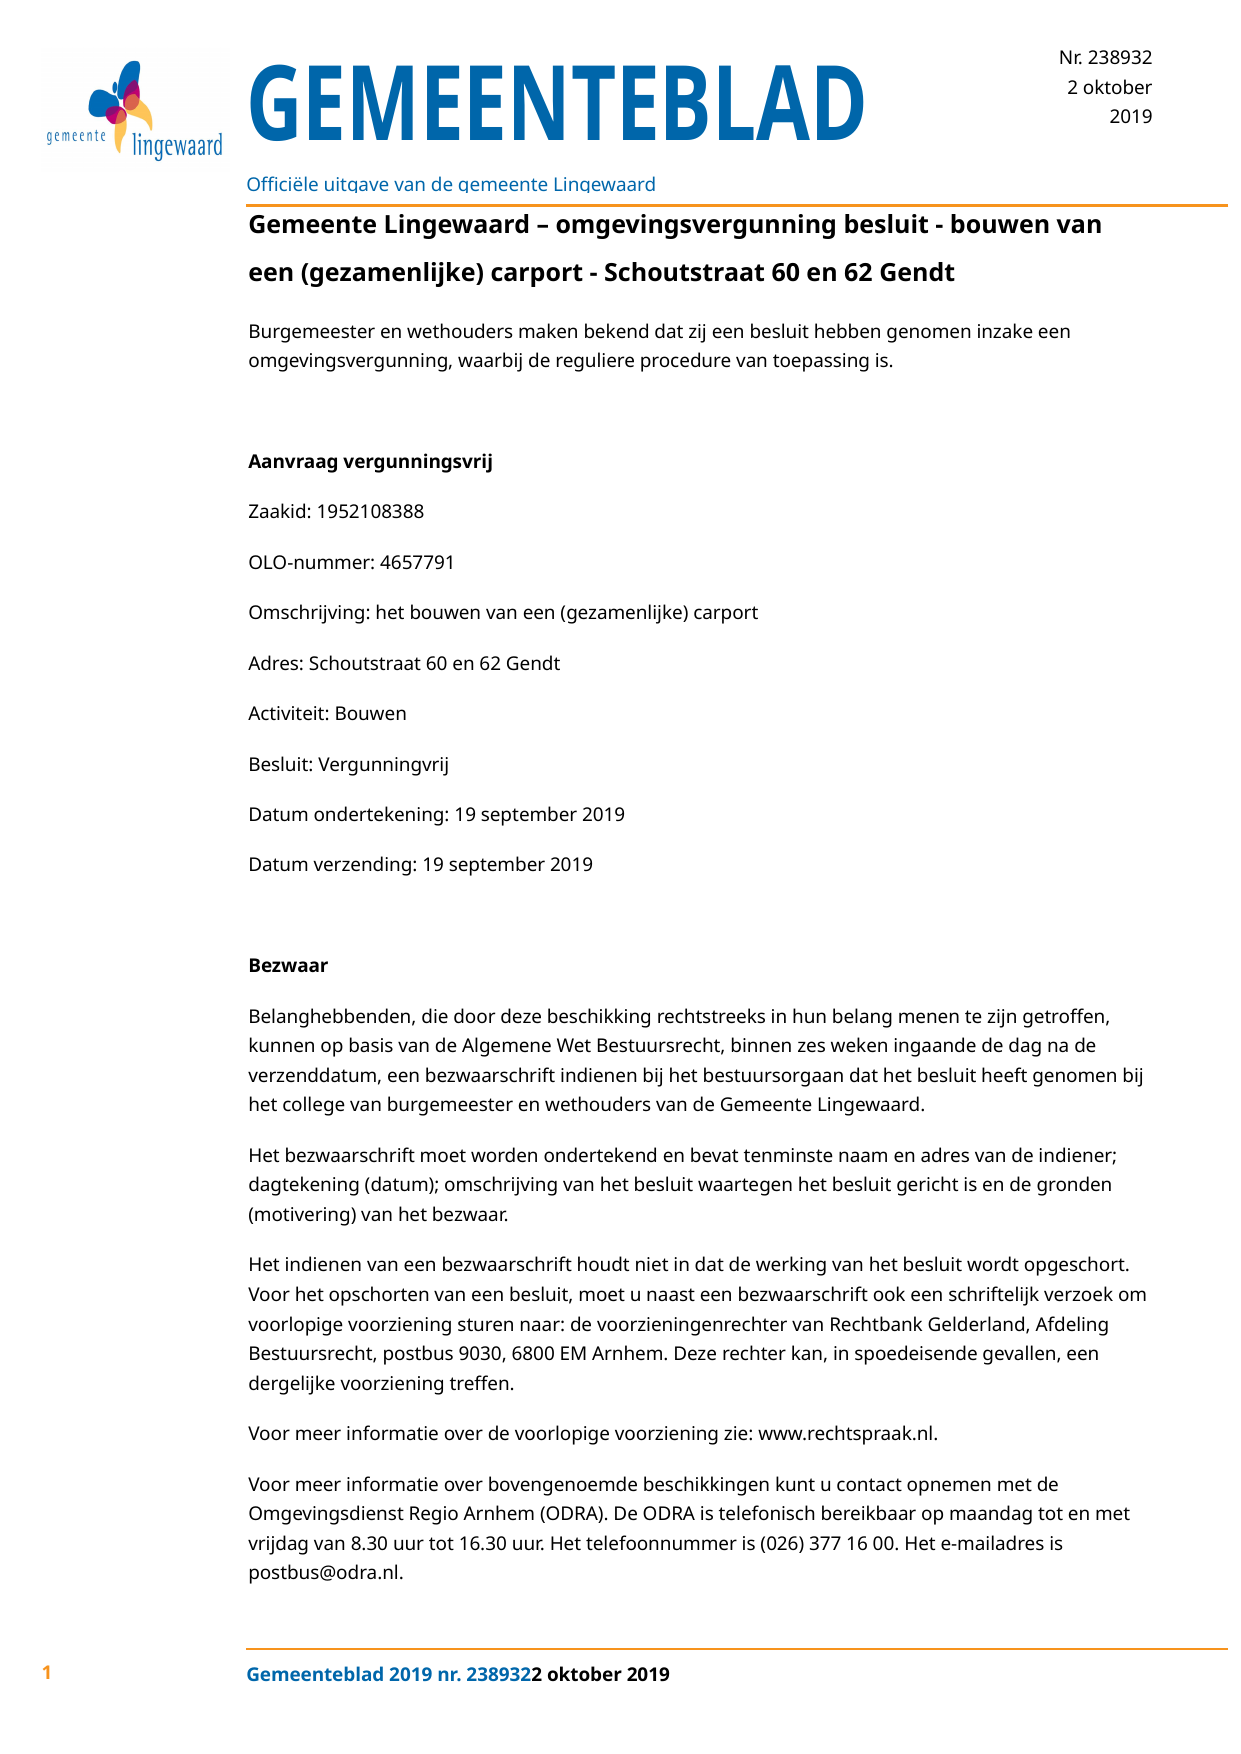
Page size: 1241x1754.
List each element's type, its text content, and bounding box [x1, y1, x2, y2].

text Omschrijving: het bouwen van een (gezamenlijke) carport [248, 599, 1152, 625]
text Aanvraag vergunningsvrij [248, 448, 1152, 474]
text Voor meer informatie over bovengenoemde beschikkingen kunt u contact opnemen met de Omgevingsdienst Regio Arnhem (ODRA). De ODRA is telefonisch bereikbaar op maandag tot en met vrijdag van 8.30 uur tot 16.30 uur. Het telefoonnummer is (026) 377 16 00. Het e-mailadres is postbus@odra.nl. [248, 1471, 1152, 1585]
text Burgemeester en wethouders maken bekend dat zij een besluit hebben genomen inzake een omgevingsvergunning, waarbij de reguliere procedure van toepassing is. [248, 318, 1152, 373]
text Gemeente Lingewaard – omgevingsvergunning besluit - bouwen van een (gezamenlijke) carport - Schoutstraat 60 en 62 Gendt [248, 207, 1152, 288]
text Voor meer informatie over de voorlopige voorziening zie: www.rechtspraak.nl. [248, 1420, 1152, 1446]
text Adres: Schoutstraat 60 en 62 Gendt [248, 650, 1152, 676]
text OLO-nummer: 4657791 [248, 549, 1152, 575]
text Bezwaar [248, 952, 1152, 978]
text Datum verzending: 19 september 2019 [248, 852, 1152, 877]
text Belanghebbenden, die door deze beschikking rechtstreeks in hun belang menen te zijn getroffen, kunnen op basis van de Algemene Wet Bestuursrecht, binnen zes weken ingaande de dag na de verzenddatum, een bezwaarschrift indienen bij het bestuursorgaan dat het besluit heeft genomen bij het college van burgemeester en wethouders van de Gemeente Lingewaard. [248, 1003, 1152, 1117]
text Het indienen van een bezwaarschrift houdt niet in dat de werking van het besluit wordt opgeschort. Voor het opschorten van een besluit, moet u naast een bezwaarschrift ook een schriftelijk verzoek om voorlopige voorziening sturen naar: de voorzieningenrechter van Rechtbank Gelderland, Afdeling Bestuursrecht, postbus 9030, 6800 EM Arnhem. Deze rechter kan, in spoedeisende gevallen, een dergelijke voorziening treffen. [248, 1252, 1152, 1396]
text Het bezwaarschrift moet worden ondertekend en bevat tenminste naam en adres van de indiener; dagtekening (datum); omschrijving van het besluit waartegen het besluit gericht is en de gronden (motivering) van het bezwaar. [248, 1142, 1152, 1227]
text Datum ondertekening: 19 september 2019 [248, 801, 1152, 827]
text Activiteit: Bouwen [248, 700, 1152, 726]
picture [41, 47, 231, 172]
text Zaakid: 1952108388 [248, 499, 1152, 524]
text Besluit: Vergunningvrij [248, 751, 1152, 777]
